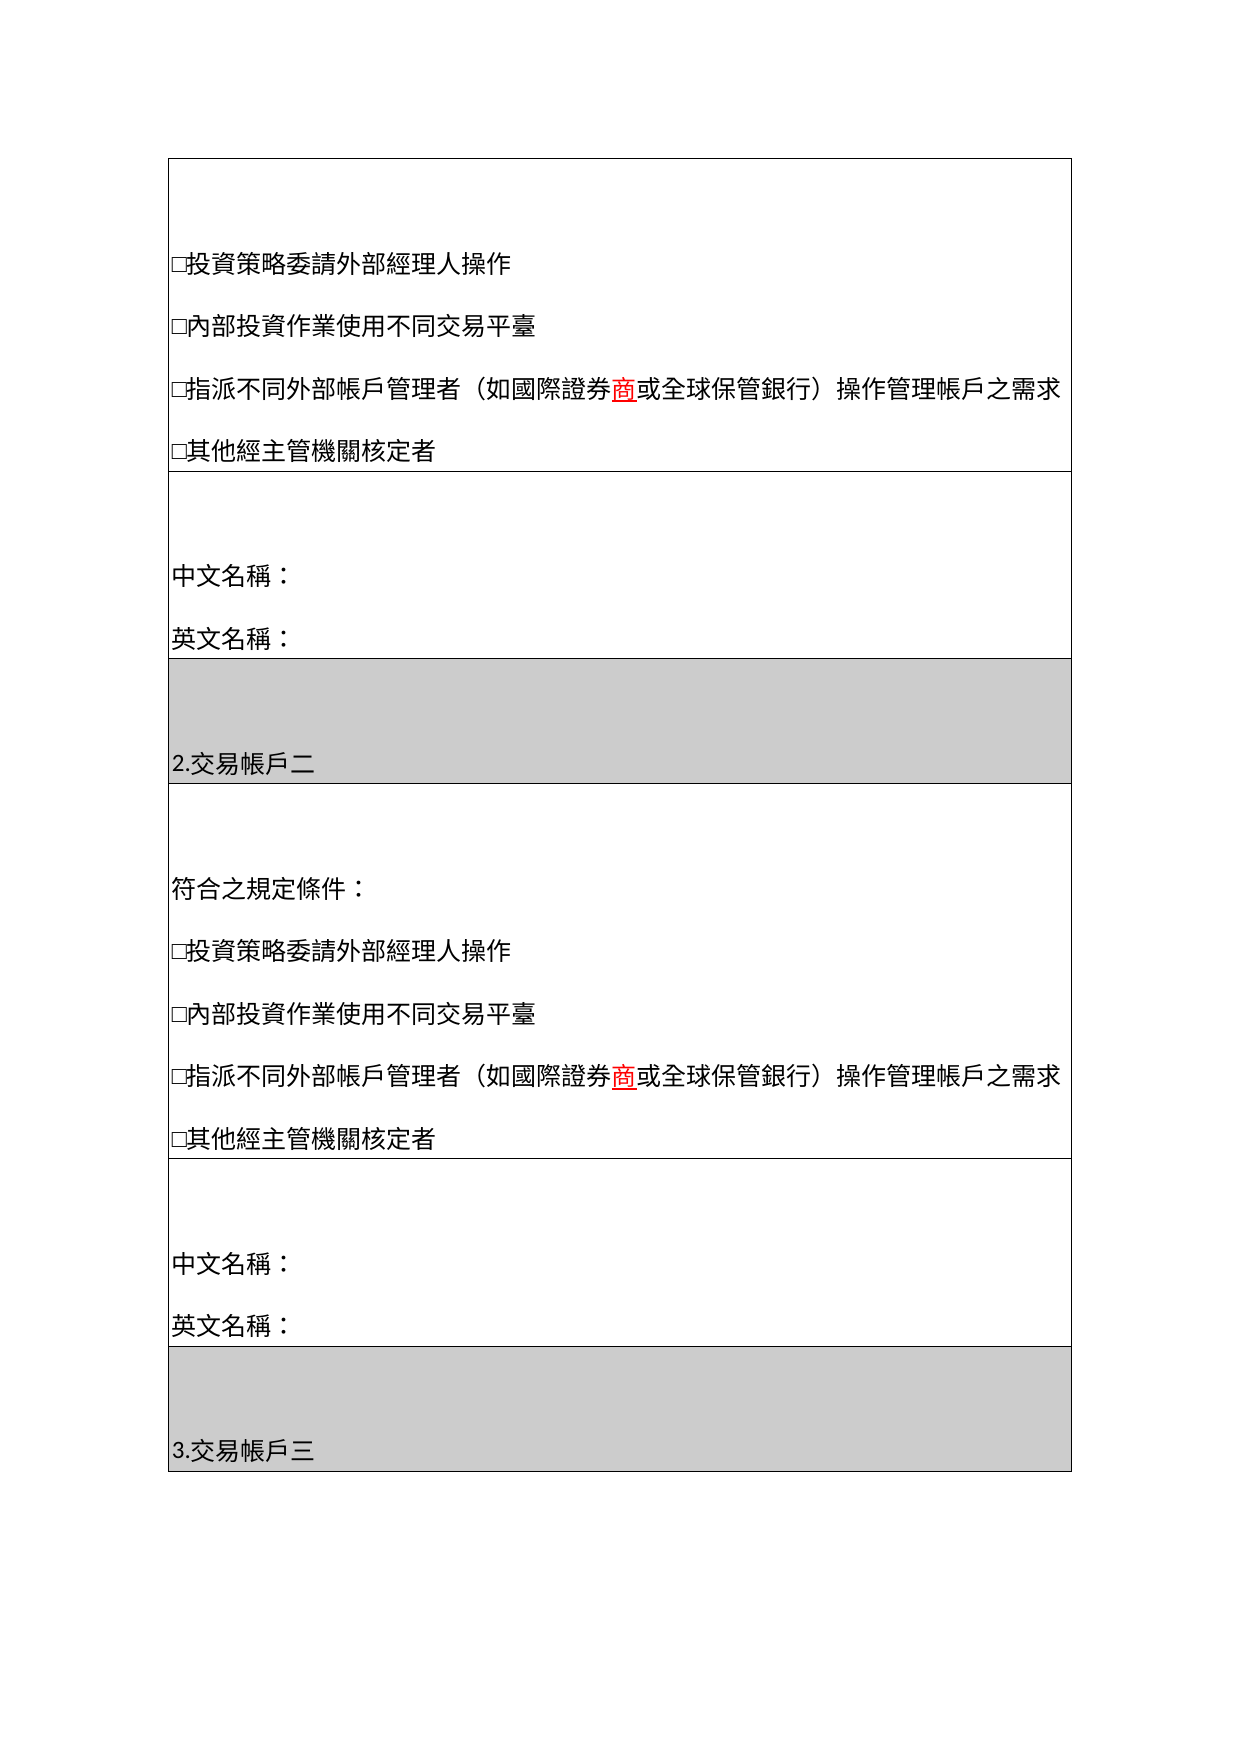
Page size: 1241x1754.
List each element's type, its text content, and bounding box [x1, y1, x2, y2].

table_cell 符合之規定條件： □投資策略委請外部經理人操作 □內部投資作業使用不同交易平臺 □指派不同外部帳戶管理者（如國際證券商或全球保管銀行）操作管理帳戶之需求 □其他經主管機關核定者 [169, 784, 1071, 1158]
table_cell 中文名稱： 英文名稱： [169, 1159, 1071, 1346]
table_cell □投資策略委請外部經理人操作 □內部投資作業使用不同交易平臺 □指派不同外部帳戶管理者（如國際證券商或全球保管銀行）操作管理帳戶之需求 □其他經主管機關核定者 [169, 159, 1071, 471]
table_cell 中文名稱： 英文名稱： [169, 472, 1071, 658]
table_cell 3.交易帳戶三 [169, 1347, 1071, 1471]
table_cell 2.交易帳戶二 [169, 659, 1071, 783]
